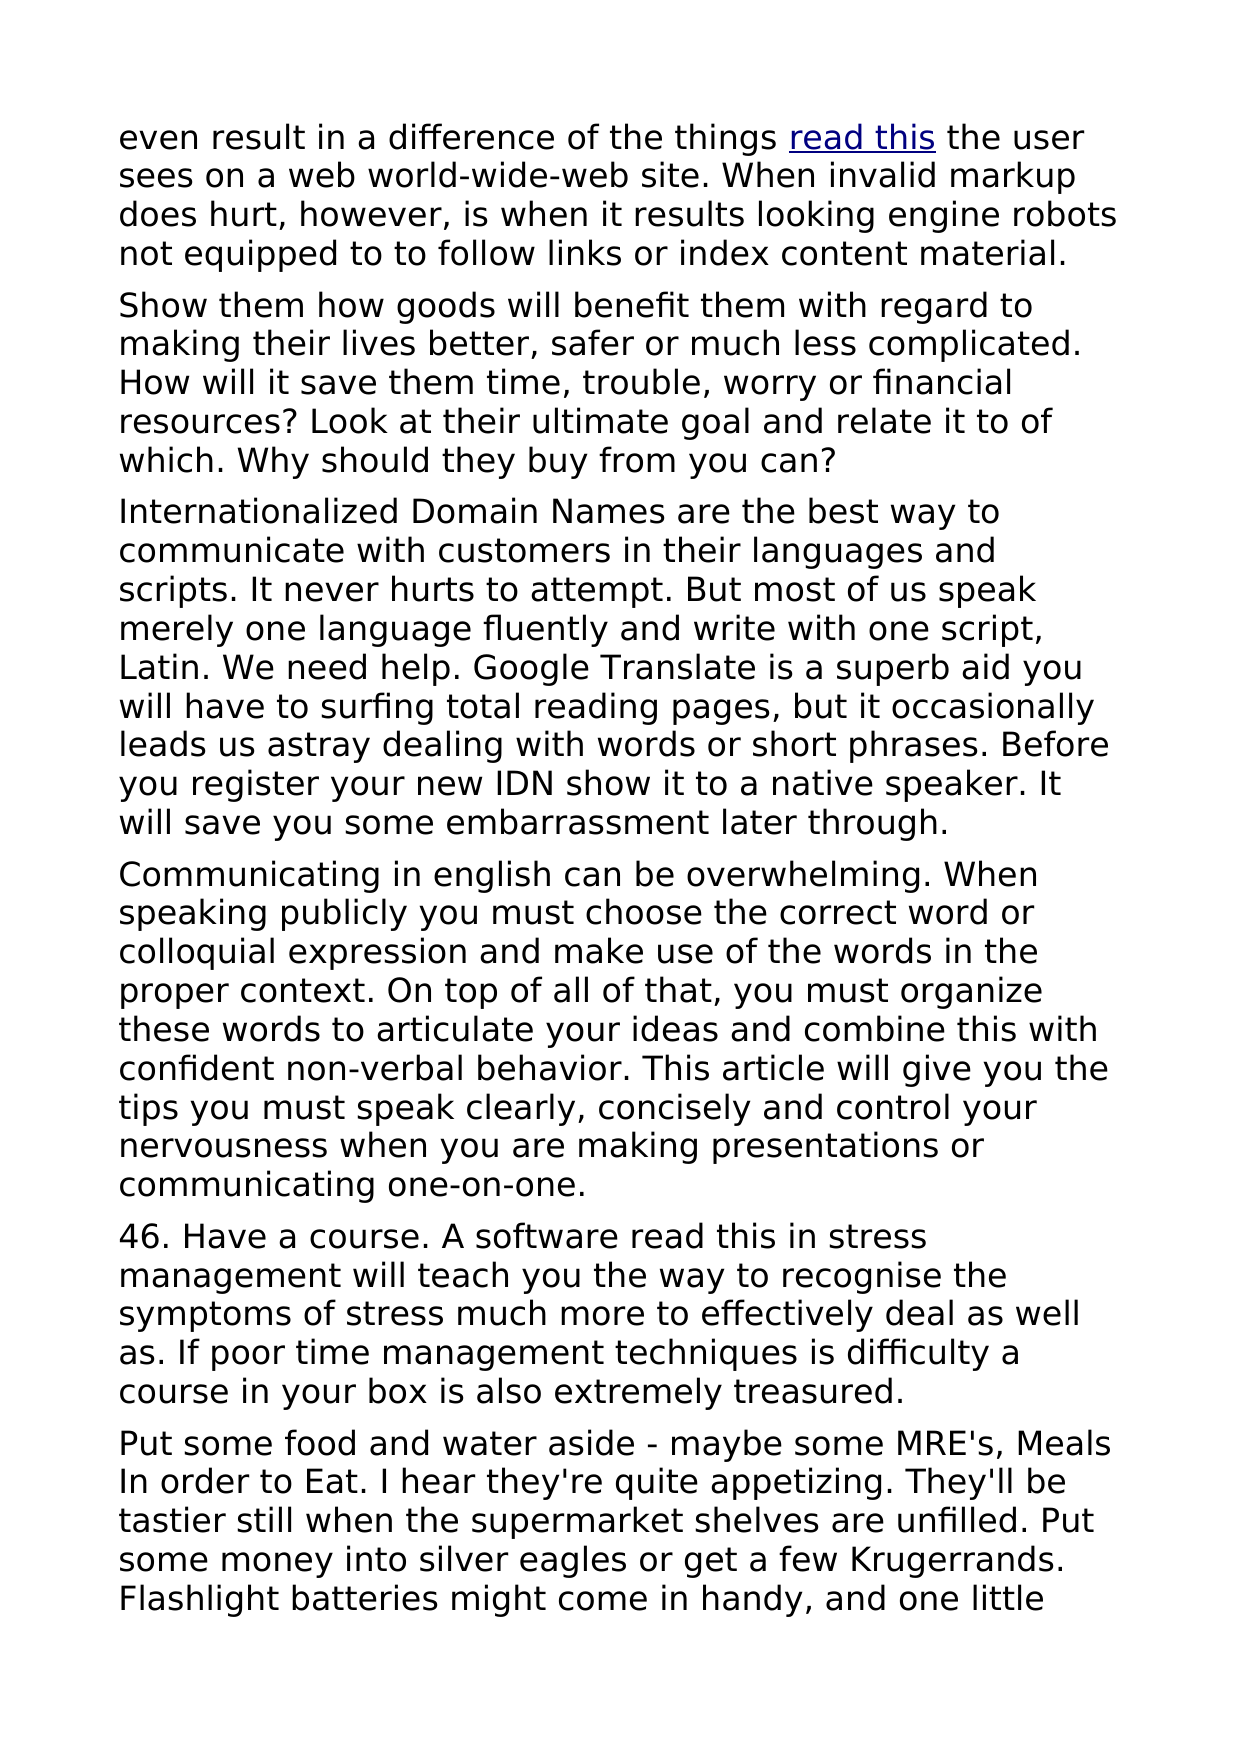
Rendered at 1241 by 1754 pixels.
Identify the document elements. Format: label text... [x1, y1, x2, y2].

text even result in a difference of the things read this the user sees on a web world-wide-web site. When invalid markup does hurt, however, is when it results looking engine robots not equipped to to follow links or index content material. [118, 118, 1122, 273]
text Show them how goods will benefit them with regard to making their lives better, safer or much less complicated. How will it save them time, trouble, worry or financial resources? Look at their ultimate goal and relate it to of which. Why should they buy from you can? [118, 286, 1122, 480]
text Communicating in english can be overwhelming. When speaking publicly you must choose the correct word or colloquial expression and make use of the words in the proper context. On top of all of that, you must organize these words to articulate your ideas and combine this with confident non-verbal behavior. This article will give you the tips you must speak clearly, concisely and control your nervousness when you are making presentations or communicating one-on-one. [118, 855, 1122, 1205]
text Internationalized Domain Names are the best way to communicate with customers in their languages and scripts. It never hurts to attempt. But most of us speak merely one language fluently and write with one script, Latin. We need help. Google Translate is a superb aid you will have to surfing total reading pages, but it occasionally leads us astray dealing with words or short phrases. Before you register your new IDN show it to a native speaker. It will save you some embarrassment later through. [118, 493, 1122, 842]
text Put some food and water aside - maybe some MRE's, Meals In order to Eat. I hear they're quite appetizing. They'll be tastier still when the supermarket shelves are unfilled. Put some money into silver eagles or get a few Krugerrands. Flashlight batteries might come in handy, and one little [118, 1424, 1122, 1618]
text 46. Have a course. A software read this in stress management will teach you the way to recognise the symptoms of stress much more to effectively deal as well as. If poor time management techniques is difficulty a course in your box is also extremely treasured. [118, 1217, 1122, 1411]
